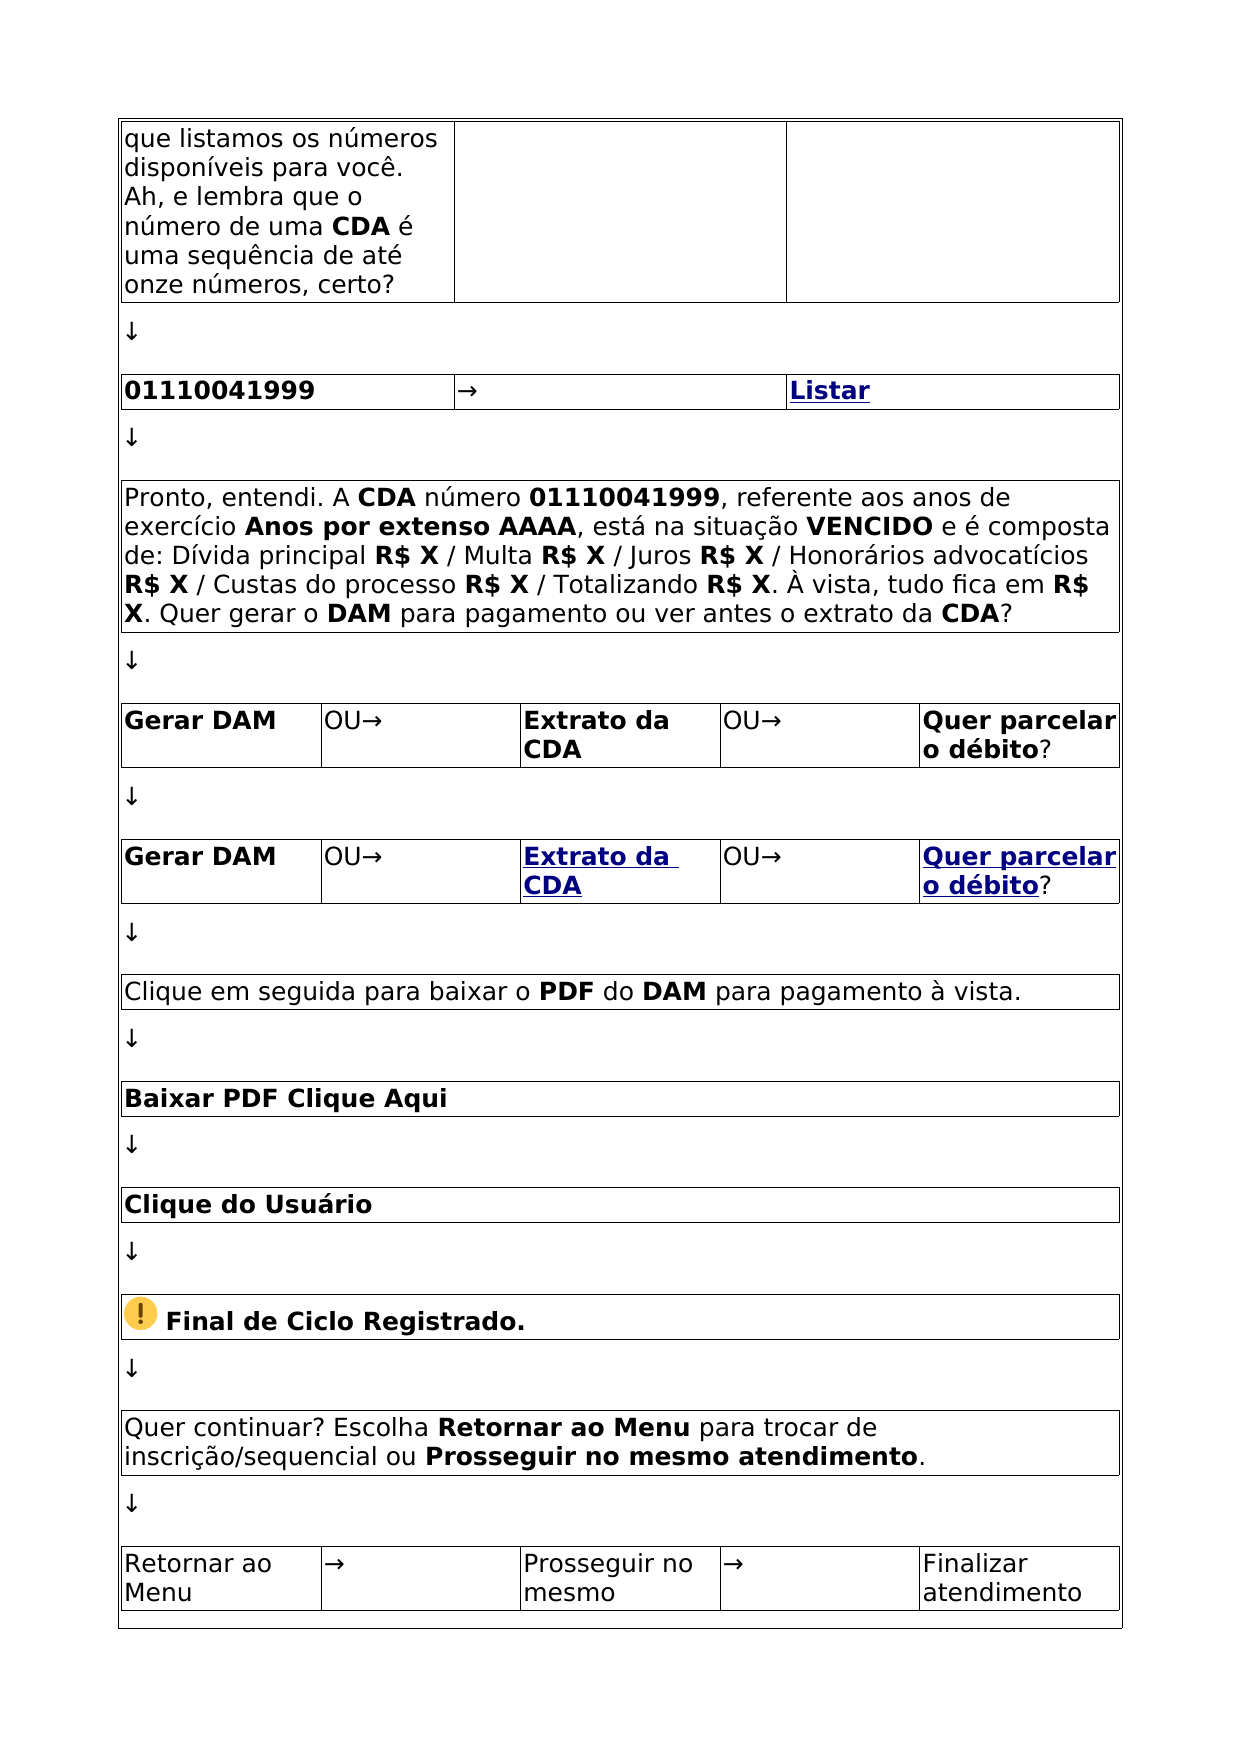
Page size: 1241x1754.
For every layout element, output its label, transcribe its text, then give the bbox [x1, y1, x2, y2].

table_header Gerar DAM [122, 704, 321, 767]
table_header Quer continuar? Escolha Retornar ao Menu para trocar de inscrição/sequencial ou Prosseguir no mesmo atendimento. [122, 1411, 1119, 1474]
table_header OU→ [322, 840, 520, 903]
table_header [455, 122, 786, 302]
table_header Pronto, entendi. A CDA número 01110041999, referente aos anos de exercício Anos por extenso AAAA, está na situação VENCIDO e é composta de: Dívida principal R$ X / Multa R$ X / Juros R$ X / Honorários advocatícios R$ X / Custas do processo R$ X / Totalizando R$ X. À vista, tudo fica em R$ X. Quer gerar o DAM para pagamento ou ver antes o extrato da CDA? [122, 481, 1119, 632]
table_header ↓ ↓ ↓ ↓ ↓ ↓ ↓ ↓ ↓ ↓ [119, 119, 1122, 1628]
table_header Finalizar atendimento [920, 1547, 1119, 1610]
table_header OU→ [721, 704, 919, 767]
table_header [787, 122, 1119, 302]
table_header Quer parcelar o débito? [920, 704, 1119, 767]
table_header Extrato da CDA [521, 840, 720, 903]
table_header Extrato da CDA [521, 704, 720, 767]
table_header Prosseguir no mesmo [521, 1547, 720, 1610]
table_header → [721, 1547, 919, 1610]
table_header Listar [787, 375, 1119, 408]
table_header → [322, 1547, 520, 1610]
table_header Gerar DAM [122, 840, 321, 903]
table_header Clique do Usuário [122, 1188, 1119, 1222]
table_header Final de Ciclo Registrado. [122, 1295, 1119, 1339]
table_header que listamos os números disponíveis para você. Ah, e lembra que o número de uma CDA é uma sequência de até onze números, certo? [122, 122, 454, 302]
table_header 01110041999 [122, 375, 454, 408]
table_header Baixar PDF Clique Aqui [122, 1082, 1119, 1116]
table_header Quer parcelar o débito? [920, 840, 1119, 903]
table_header OU→ [721, 840, 919, 903]
table_header Clique em seguida para baixar o PDF do DAM para pagamento à vista. [122, 975, 1119, 1009]
table_header → [455, 375, 786, 408]
table_header OU→ [322, 704, 520, 767]
table_header Retornar ao Menu [122, 1547, 321, 1610]
